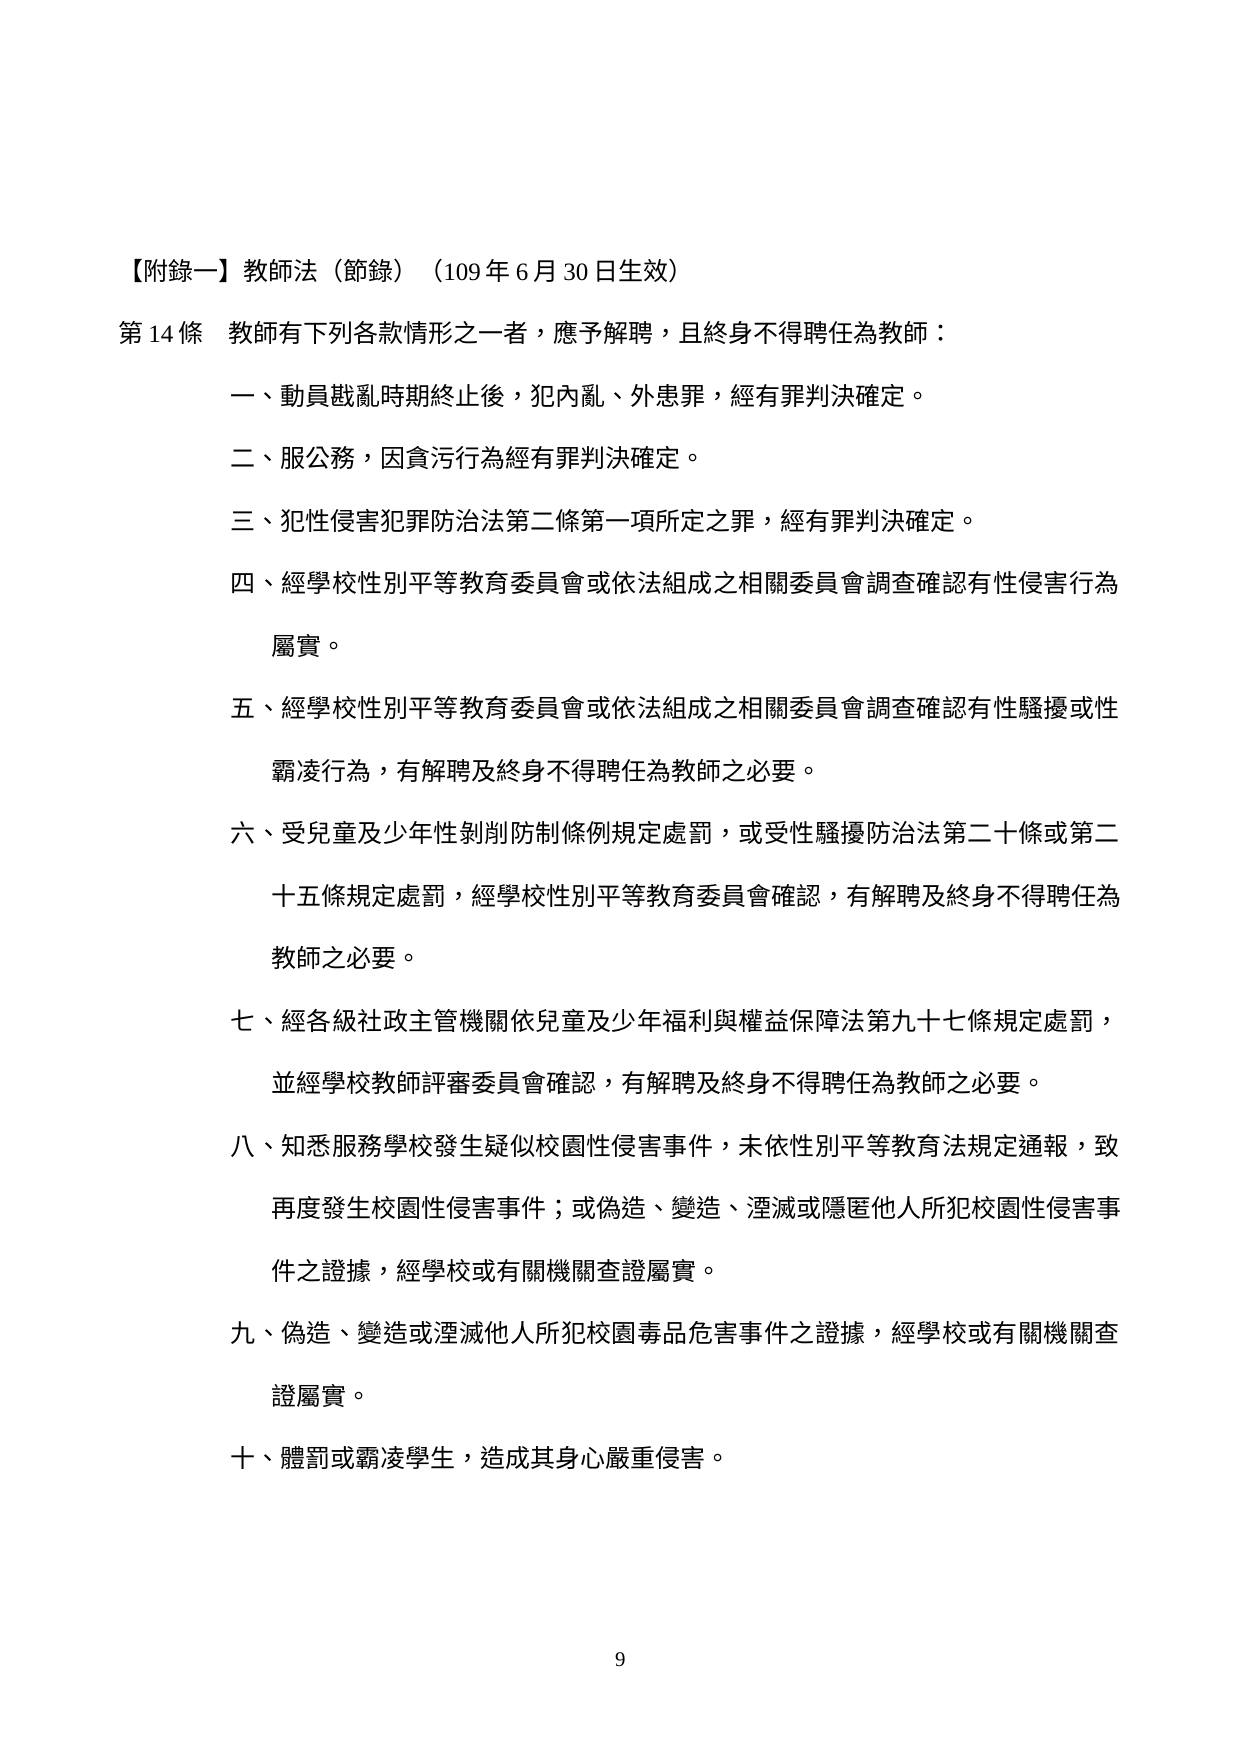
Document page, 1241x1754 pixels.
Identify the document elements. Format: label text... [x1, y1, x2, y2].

text 十、體罰或霸凌學生，造成其身心嚴重侵害。 [230, 1415, 1122, 1478]
text 【附錄一】教師法（節錄）（109年6月30日生效） [118, 228, 1122, 290]
text 三、犯性侵害犯罪防治法第二條第一項所定之罪，經有罪判決確定。 [230, 478, 1122, 540]
text 一、動員戡亂時期終止後，犯內亂、外患罪，經有罪判決確定。 [230, 353, 1122, 415]
text 九、偽造、變造或湮滅他人所犯校園毒品危害事件之證據，經學校或有關機關查證屬實。 [230, 1290, 1122, 1415]
text 八、知悉服務學校發生疑似校園性侵害事件，未依性別平等教育法規定通報，致再度發生校園性侵害事件；或偽造、變造、湮滅或隱匿他人所犯校園性侵害事件之證據，經學校或有關機關查證屬實。 [230, 1103, 1122, 1290]
text 六、受兒童及少年性剝削防制條例規定處罰，或受性騷擾防治法第二十條或第二十五條規定處罰，經學校性別平等教育委員會確認，有解聘及終身不得聘任為教師之必要。 [230, 790, 1122, 978]
text 四、經學校性別平等教育委員會或依法組成之相關委員會調查確認有性侵害行為屬實。 [230, 540, 1122, 665]
text 七、經各級社政主管機關依兒童及少年福利與權益保障法第九十七條規定處罰，並經學校教師評審委員會確認，有解聘及終身不得聘任為教師之必要。 [230, 978, 1122, 1103]
text 五、經學校性別平等教育委員會或依法組成之相關委員會調查確認有性騷擾或性霸凌行為，有解聘及終身不得聘任為教師之必要。 [230, 665, 1122, 790]
text 二、服公務，因貪污行為經有罪判決確定。 [230, 415, 1122, 478]
text 第14條 教師有下列各款情形之一者，應予解聘，且終身不得聘任為教師： [118, 290, 1122, 353]
